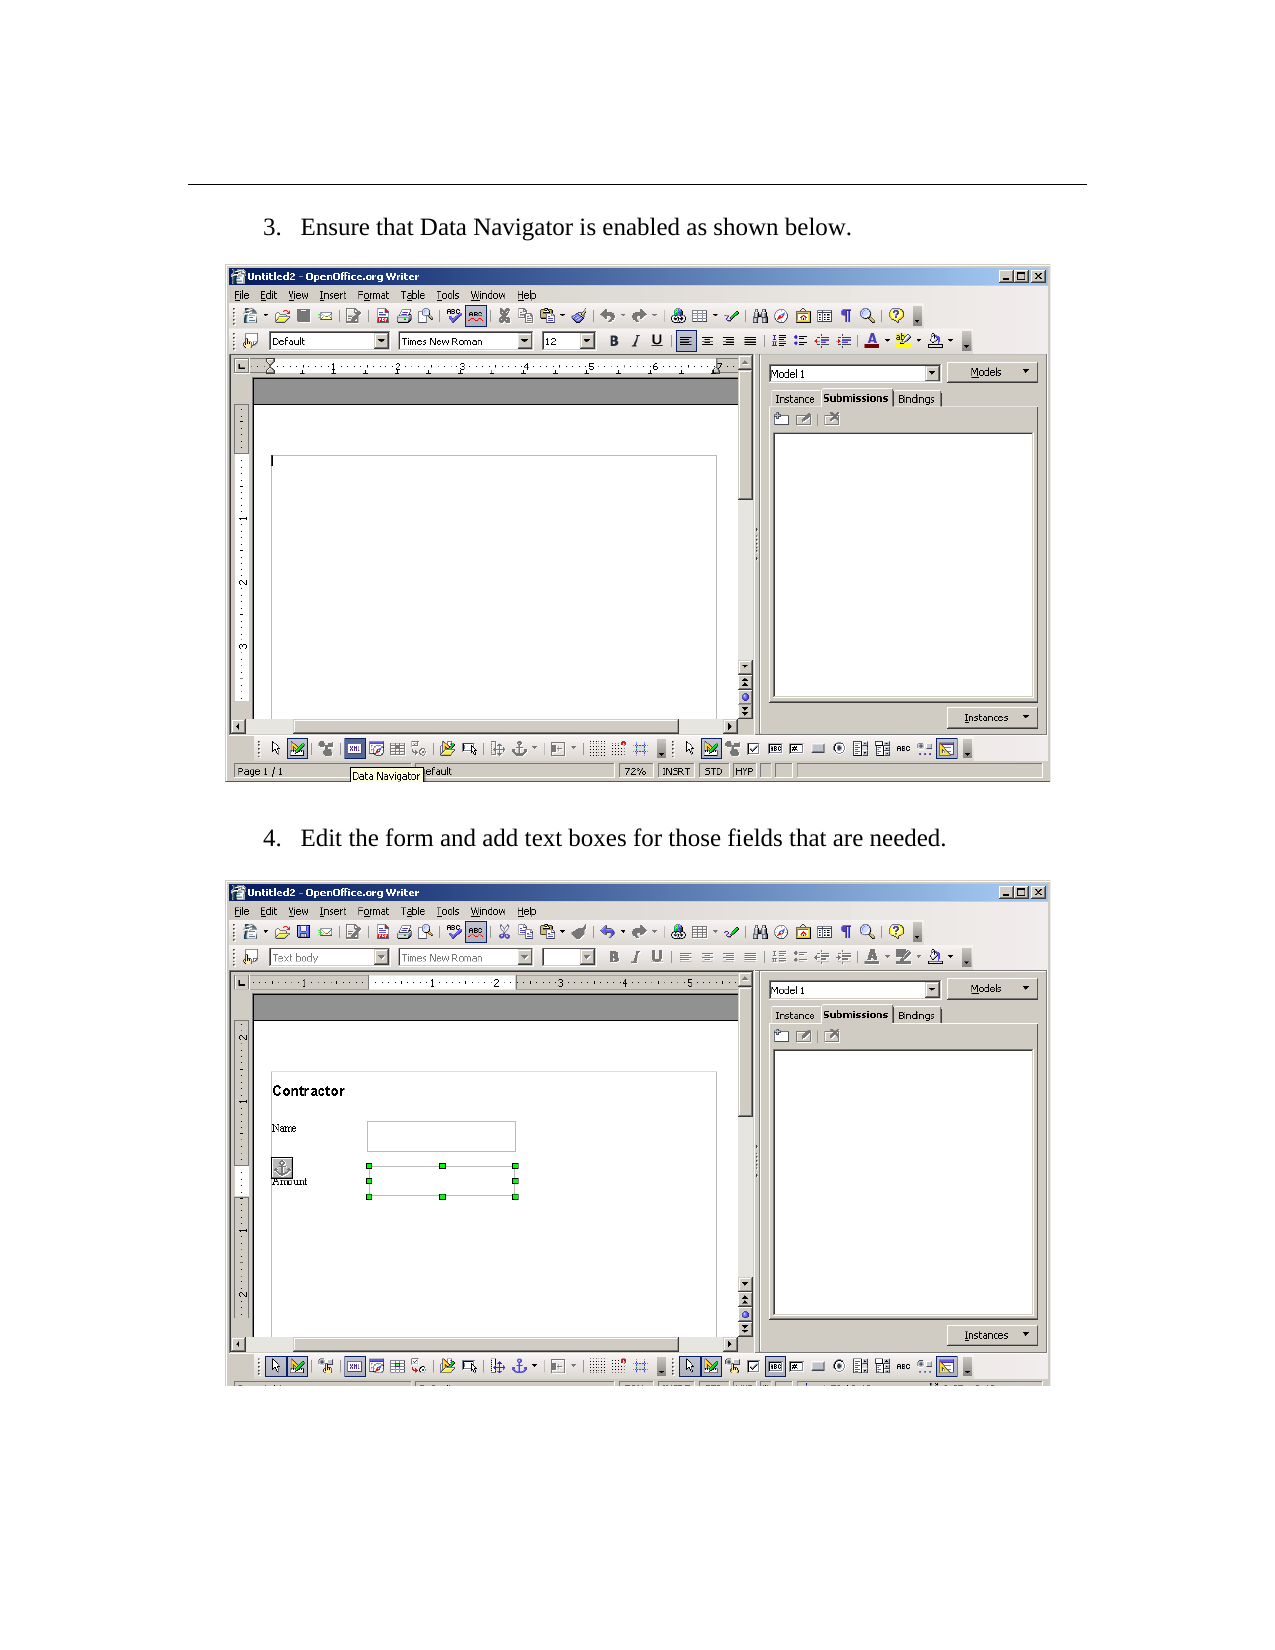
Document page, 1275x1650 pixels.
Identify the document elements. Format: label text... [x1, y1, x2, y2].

picture [225, 867, 1050, 1386]
list Edit the form and add text boxes for those fields that are needed. [263, 824, 1087, 852]
picture [225, 264, 1050, 782]
list Ensure that Data Navigator is enabled as shown below. [263, 213, 1087, 241]
